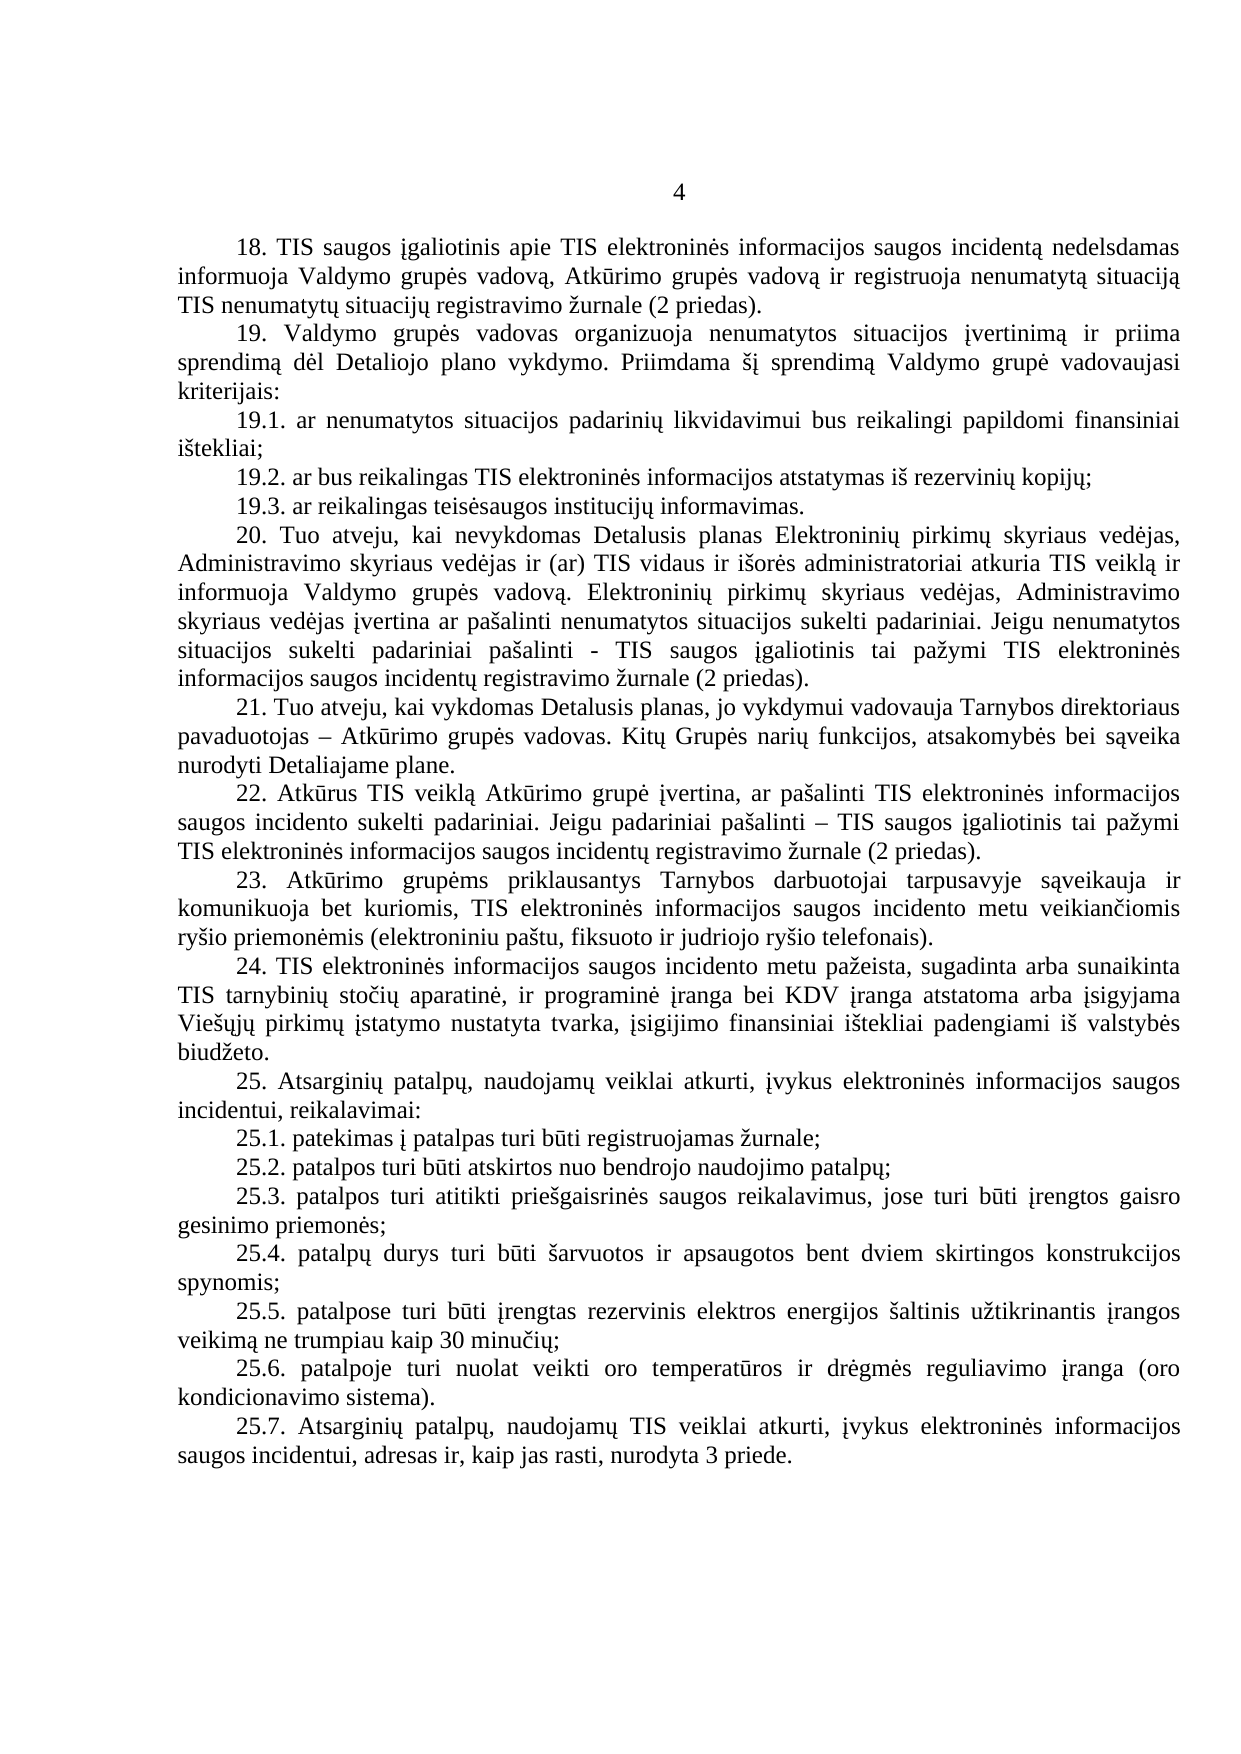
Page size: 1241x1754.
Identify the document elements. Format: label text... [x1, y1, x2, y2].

text 21. Tuo atveju, kai vykdomas Detalusis planas, jo vykdymui vadovauja Tarnybos direktoriaus pavaduotojas – Atkūrimo grupės vadovas. Kitų Grupės narių funkcijos, atsakomybės bei sąveika nurodyti Detaliajame plane. [177, 692, 1181, 778]
text 19.1. ar nenumatytos situacijos padarinių likvidavimui bus reikalingi papildomi finansiniai ištekliai; [177, 405, 1181, 462]
text 19.3. ar reikalingas teisėsaugos institucijų informavimas. [177, 491, 1181, 520]
text 25.7. Atsarginių patalpų, naudojamų TIS veiklai atkurti, įvykus elektroninės informacijos saugos incidentui, adresas ir, kaip jas rasti, nurodyta 3 priede. [177, 1411, 1181, 1468]
text 22. Atkūrus TIS veiklą Atkūrimo grupė įvertina, ar pašalinti TIS elektroninės informacijos saugos incidento sukelti padariniai. Jeigu padariniai pašalinti – TIS saugos įgaliotinis tai pažymi TIS elektroninės informacijos saugos incidentų registravimo žurnale (2 priedas). [177, 778, 1181, 865]
text 24. TIS elektroninės informacijos saugos incidento metu pažeista, sugadinta arba sunaikinta TIS tarnybinių stočių aparatinė, ir programinė įranga bei KDV įranga atstatoma arba įsigyjama Viešųjų pirkimų įstatymo nustatyta tvarka, įsigijimo finansiniai ištekliai padengiami iš valstybės biudžeto. [177, 951, 1181, 1066]
text 19.2. ar bus reikalingas TIS elektroninės informacijos atstatymas iš rezervinių kopijų; [177, 462, 1181, 491]
text 20. Tuo atveju, kai nevykdomas Detalusis planas Elektroninių pirkimų skyriaus vedėjas, Administravimo skyriaus vedėjas ir (ar) TIS vidaus ir išorės administratoriai atkuria TIS veiklą ir informuoja Valdymo grupės vadovą. Elektroninių pirkimų skyriaus vedėjas, Administravimo skyriaus vedėjas įvertina ar pašalinti nenumatytos situacijos sukelti padariniai. Jeigu nenumatytos situacijos sukelti padariniai pašalinti - TIS saugos įgaliotinis tai pažymi TIS elektroninės informacijos saugos incidentų registravimo žurnale (2 priedas). [177, 520, 1181, 692]
text 23. Atkūrimo grupėms priklausantys Tarnybos darbuotojai tarpusavyje sąveikauja ir komunikuoja bet kuriomis, TIS elektroninės informacijos saugos incidento metu veikiančiomis ryšio priemonėmis (elektroniniu paštu, fiksuoto ir judriojo ryšio telefonais). [177, 865, 1181, 951]
text 25.6. patalpoje turi nuolat veikti oro temperatūros ir drėgmės reguliavimo įranga (oro kondicionavimo sistema). [177, 1353, 1181, 1411]
text 19. Valdymo grupės vadovas organizuoja nenumatytos situacijos įvertinimą ir priima sprendimą dėl Detaliojo plano vykdymo. Priimdama šį sprendimą Valdymo grupė vadovaujasi kriterijais: [177, 318, 1181, 405]
text 25.3. patalpos turi atitikti priešgaisrinės saugos reikalavimus, jose turi būti įrengtos gaisro gesinimo priemonės; [177, 1181, 1181, 1238]
text 25.1. patekimas į patalpas turi būti registruojamas žurnale; [177, 1123, 1181, 1152]
text 25.2. patalpos turi būti atskirtos nuo bendrojo naudojimo patalpų; [177, 1152, 1181, 1181]
text 25. Atsarginių patalpų, naudojamų veiklai atkurti, įvykus elektroninės informacijos saugos incidentui, reikalavimai: [177, 1066, 1181, 1123]
text 25.5. patalpose turi būti įrengtas rezervinis elektros energijos šaltinis užtikrinantis įrangos veikimą ne trumpiau kaip 30 minučių; [177, 1296, 1181, 1353]
text 25.4. patalpų durys turi būti šarvuotos ir apsaugotos bent dviem skirtingos konstrukcijos spynomis; [177, 1238, 1181, 1296]
text 18. TIS saugos įgaliotinis apie TIS elektroninės informacijos saugos incidentą nedelsdamas informuoja Valdymo grupės vadovą, Atkūrimo grupės vadovą ir registruoja nenumatytą situaciją TIS nenumatytų situacijų registravimo žurnale (2 priedas). [177, 232, 1181, 318]
